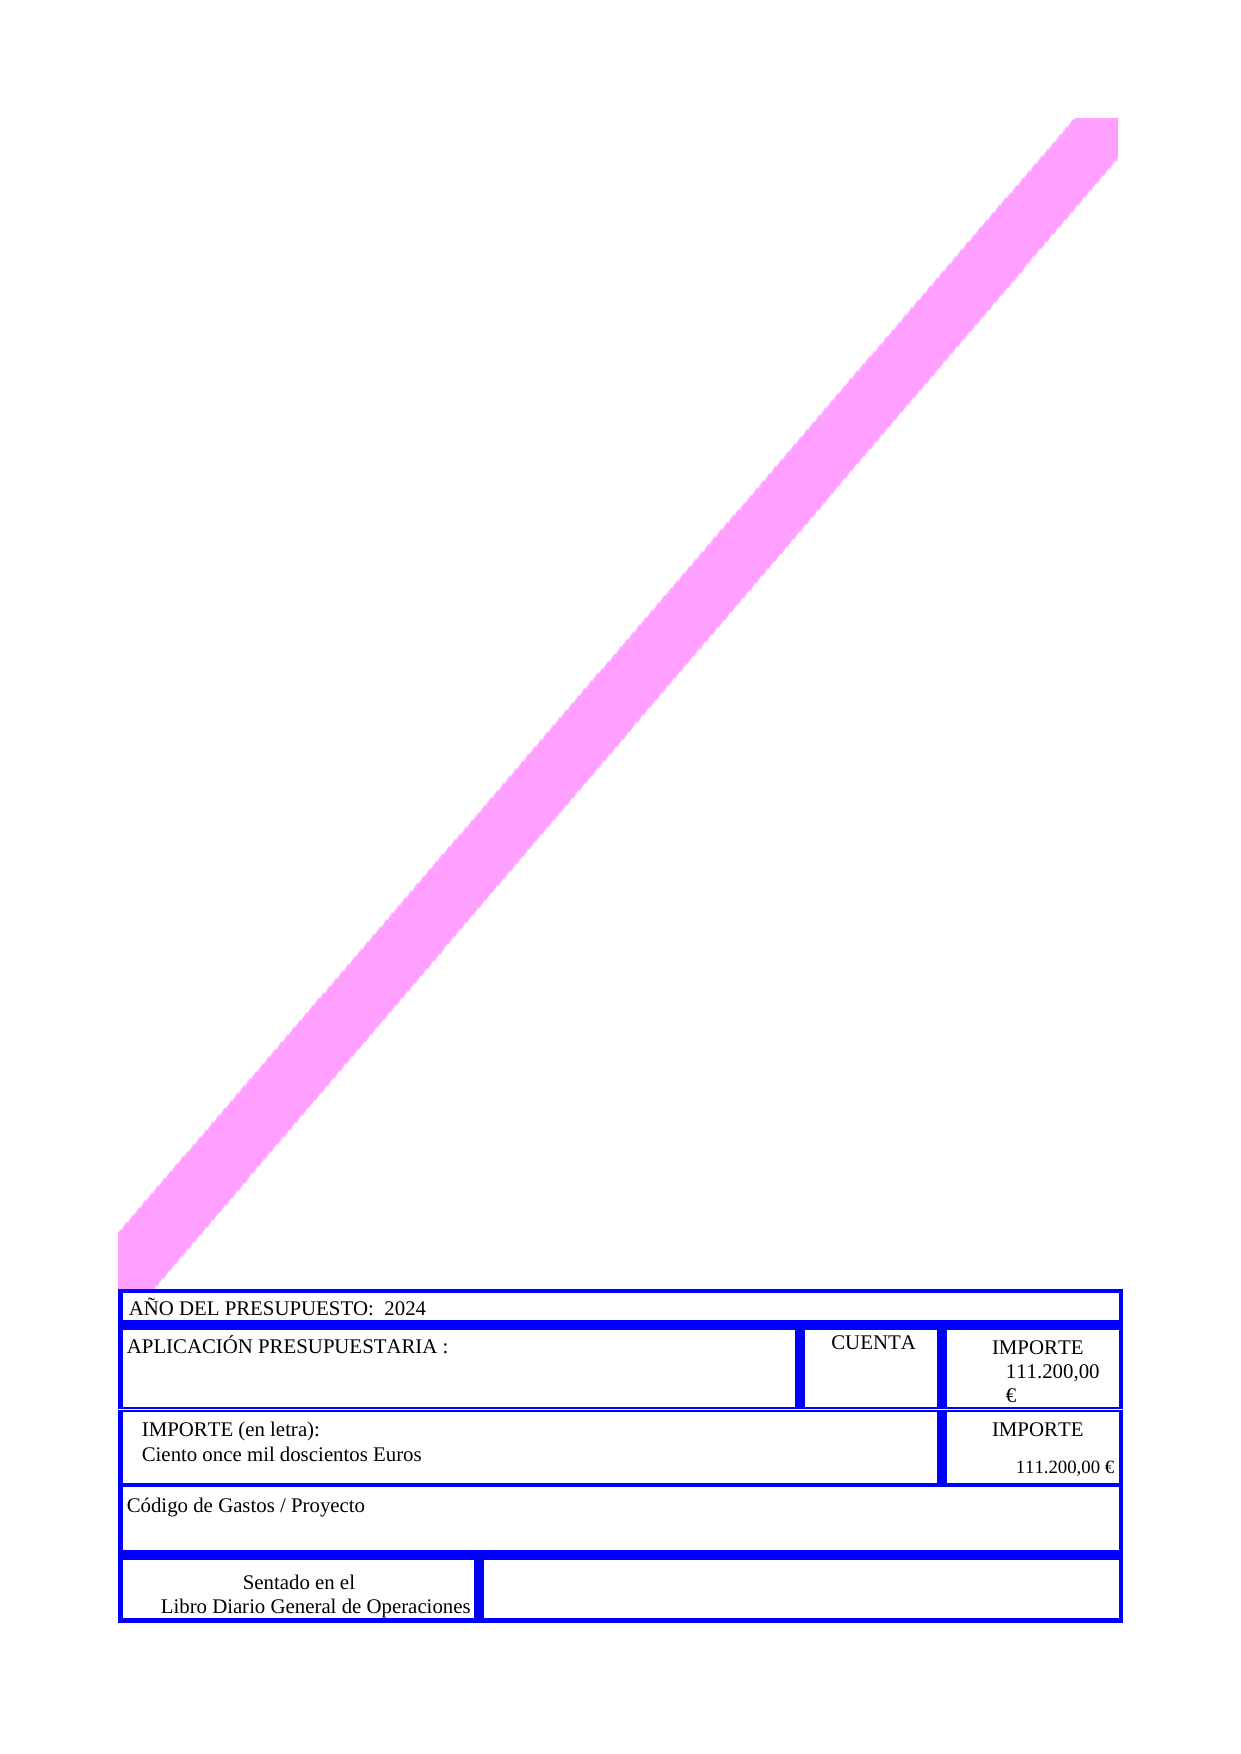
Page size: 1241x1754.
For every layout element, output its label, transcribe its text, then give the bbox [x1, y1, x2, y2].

table_header AÑO DEL PRESUPUESTO: 2024 [123, 1293, 1119, 1320]
table_cell Sentado en el Libro Diario General de Operaciones [123, 1560, 474, 1618]
table_cell [484, 1560, 1119, 1618]
table_cell APLICACIÓN PRESUPUESTARIA : [123, 1330, 795, 1407]
table_cell IMPORTE 111.200,00 € [947, 1412, 1119, 1483]
table_cell CUENTA [805, 1330, 937, 1407]
table_cell IMPORTE (en letra): Ciento once mil doscientos Euros [123, 1412, 937, 1483]
table_cell IMPORTE 111.200,00 € [947, 1330, 1119, 1407]
table_cell Código de Gastos / Proyecto [123, 1487, 1119, 1550]
